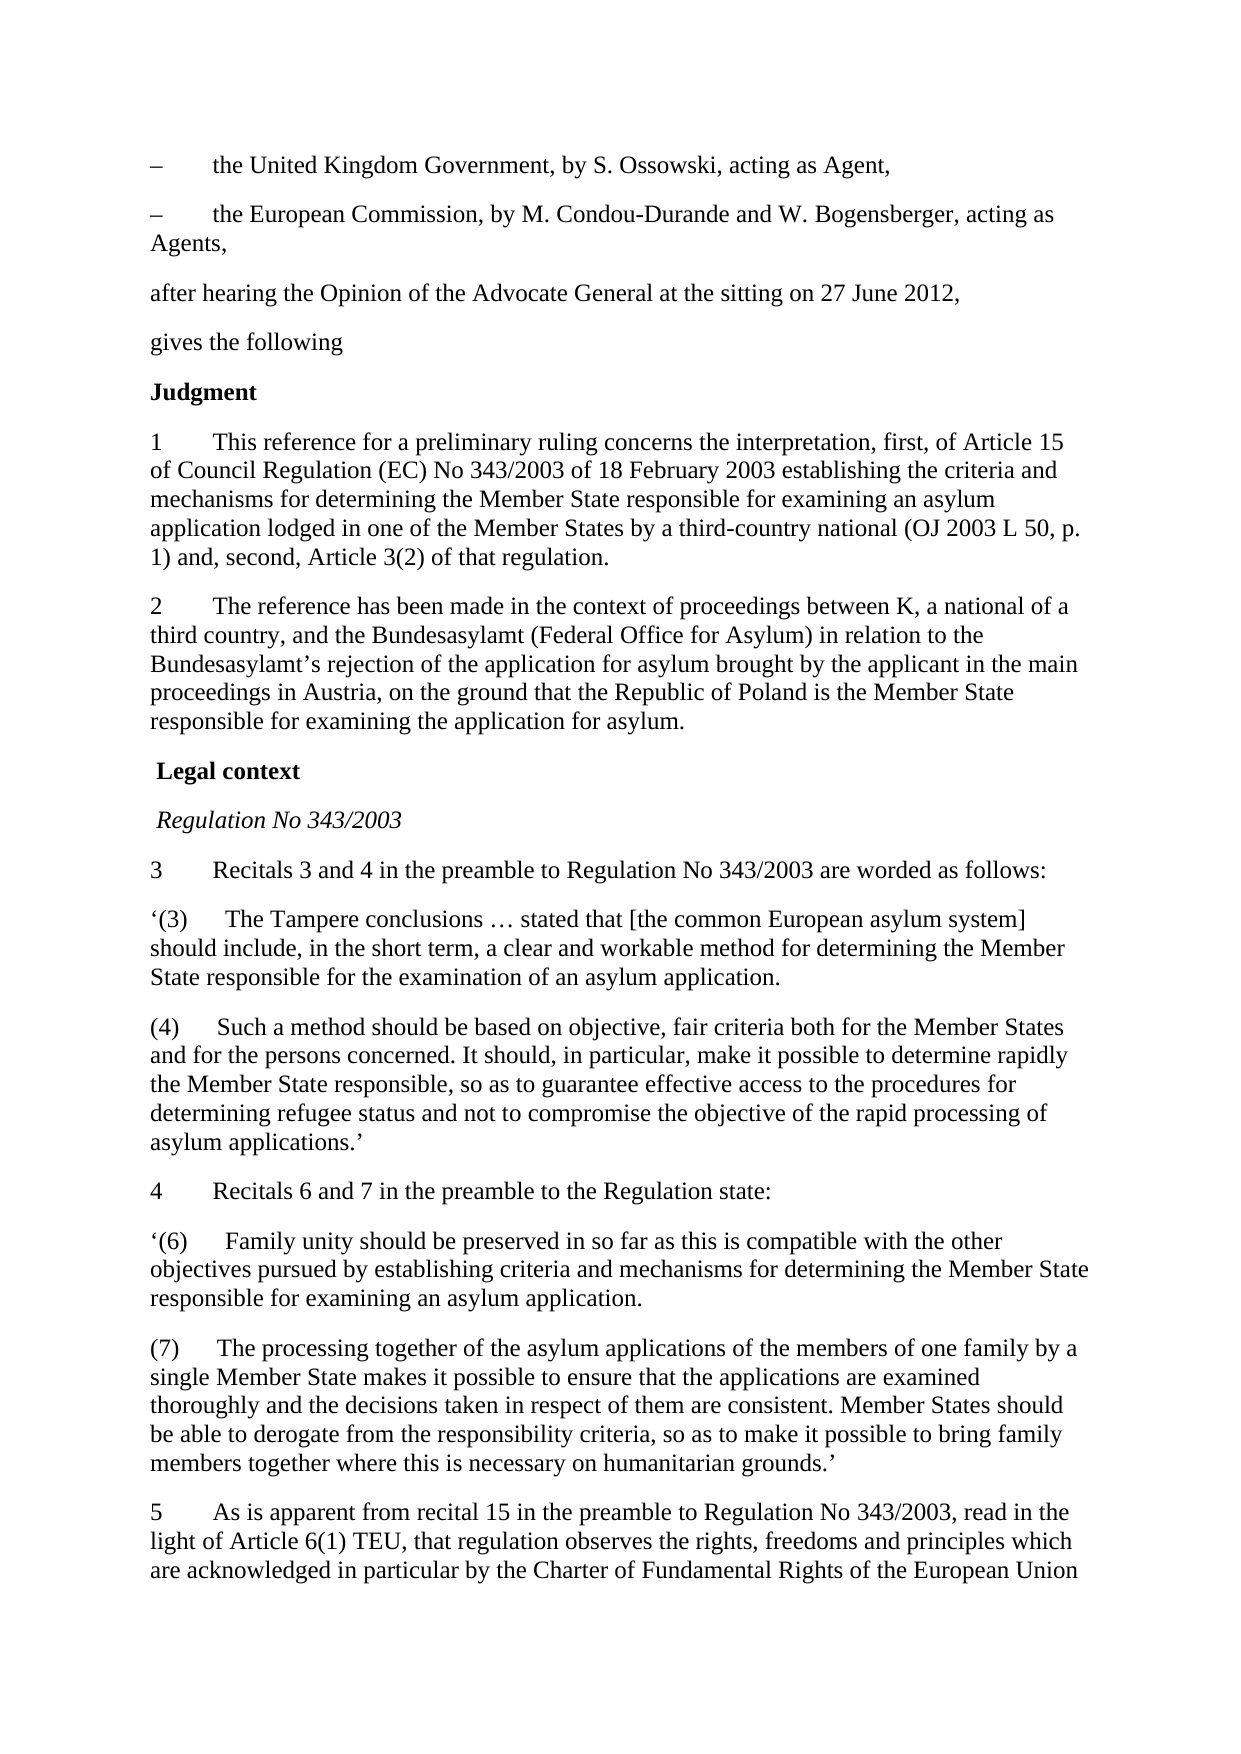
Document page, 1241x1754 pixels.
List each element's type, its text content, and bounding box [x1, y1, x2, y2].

text after hearing the Opinion of the Advocate General at the sitting on 27 June 2012, [150, 278, 1090, 307]
text – the European Commission, by M. Condou-Durande and W. Bogensberger, acting as Agents, [150, 199, 1090, 257]
text 1 This reference for a preliminary ruling concerns the interpretation, first, of Article 15 of Council Regulation (EC) No 343/2003 of 18 February 2003 establishing the criteria and mechanisms for determining the Member State responsible for examining an asylum application lodged in one of the Member States by a third‑country national (OJ 2003 L 50, p. 1) and, second, Article 3(2) of that regulation. [150, 427, 1090, 570]
text gives the following [150, 327, 1090, 356]
text – the United Kingdom Government, by S. Ossowski, acting as Agent, [150, 150, 1090, 179]
text (7) The processing together of the asylum applications of the members of one family by a single Member State makes it possible to ensure that the applications are examined thoroughly and the decisions taken in respect of them are consistent. Member States should be able to derogate from the responsibility criteria, so as to make it possible to bring family members together where this is necessary on humanitarian grounds.’ [150, 1333, 1090, 1477]
text (4) Such a method should be based on objective, fair criteria both for the Member States and for the persons concerned. It should, in particular, make it possible to determine rapidly the Member State responsible, so as to guarantee effective access to the procedures for determining refugee status and not to compromise the objective of the rapid processing of asylum applications.’ [150, 1012, 1090, 1155]
text 5 As is apparent from recital 15 in the preamble to Regulation No 343/2003, read in the light of Article 6(1) TEU, that regulation observes the rights, freedoms and principles which are acknowledged in particular by the Charter of Fundamental Rights of the European Union [150, 1497, 1090, 1584]
text 4 Recitals 6 and 7 in the preamble to the Regulation state: [150, 1176, 1090, 1205]
text Regulation No 343/2003 [150, 805, 1090, 834]
text 3 Recitals 3 and 4 in the preamble to Regulation No 343/2003 are worded as follows: [150, 855, 1090, 884]
text Legal context [150, 756, 1090, 784]
text ‘(6) Family unity should be preserved in so far as this is compatible with the other objectives pursued by establishing criteria and mechanisms for determining the Member State responsible for examining an asylum application. [150, 1226, 1090, 1312]
text ‘(3) The Tampere conclusions … stated that [the common European asylum system] should include, in the short term, a clear and workable method for determining the Member State responsible for the examination of an asylum application. [150, 904, 1090, 991]
text 2 The reference has been made in the context of proceedings between K, a national of a third country, and the Bundesasylamt (Federal Office for Asylum) in relation to the Bundesasylamt’s rejection of the application for asylum brought by the applicant in the main proceedings in Austria, on the ground that the Republic of Poland is the Member State responsible for examining the application for asylum. [150, 591, 1090, 735]
text Judgment [150, 377, 1090, 406]
